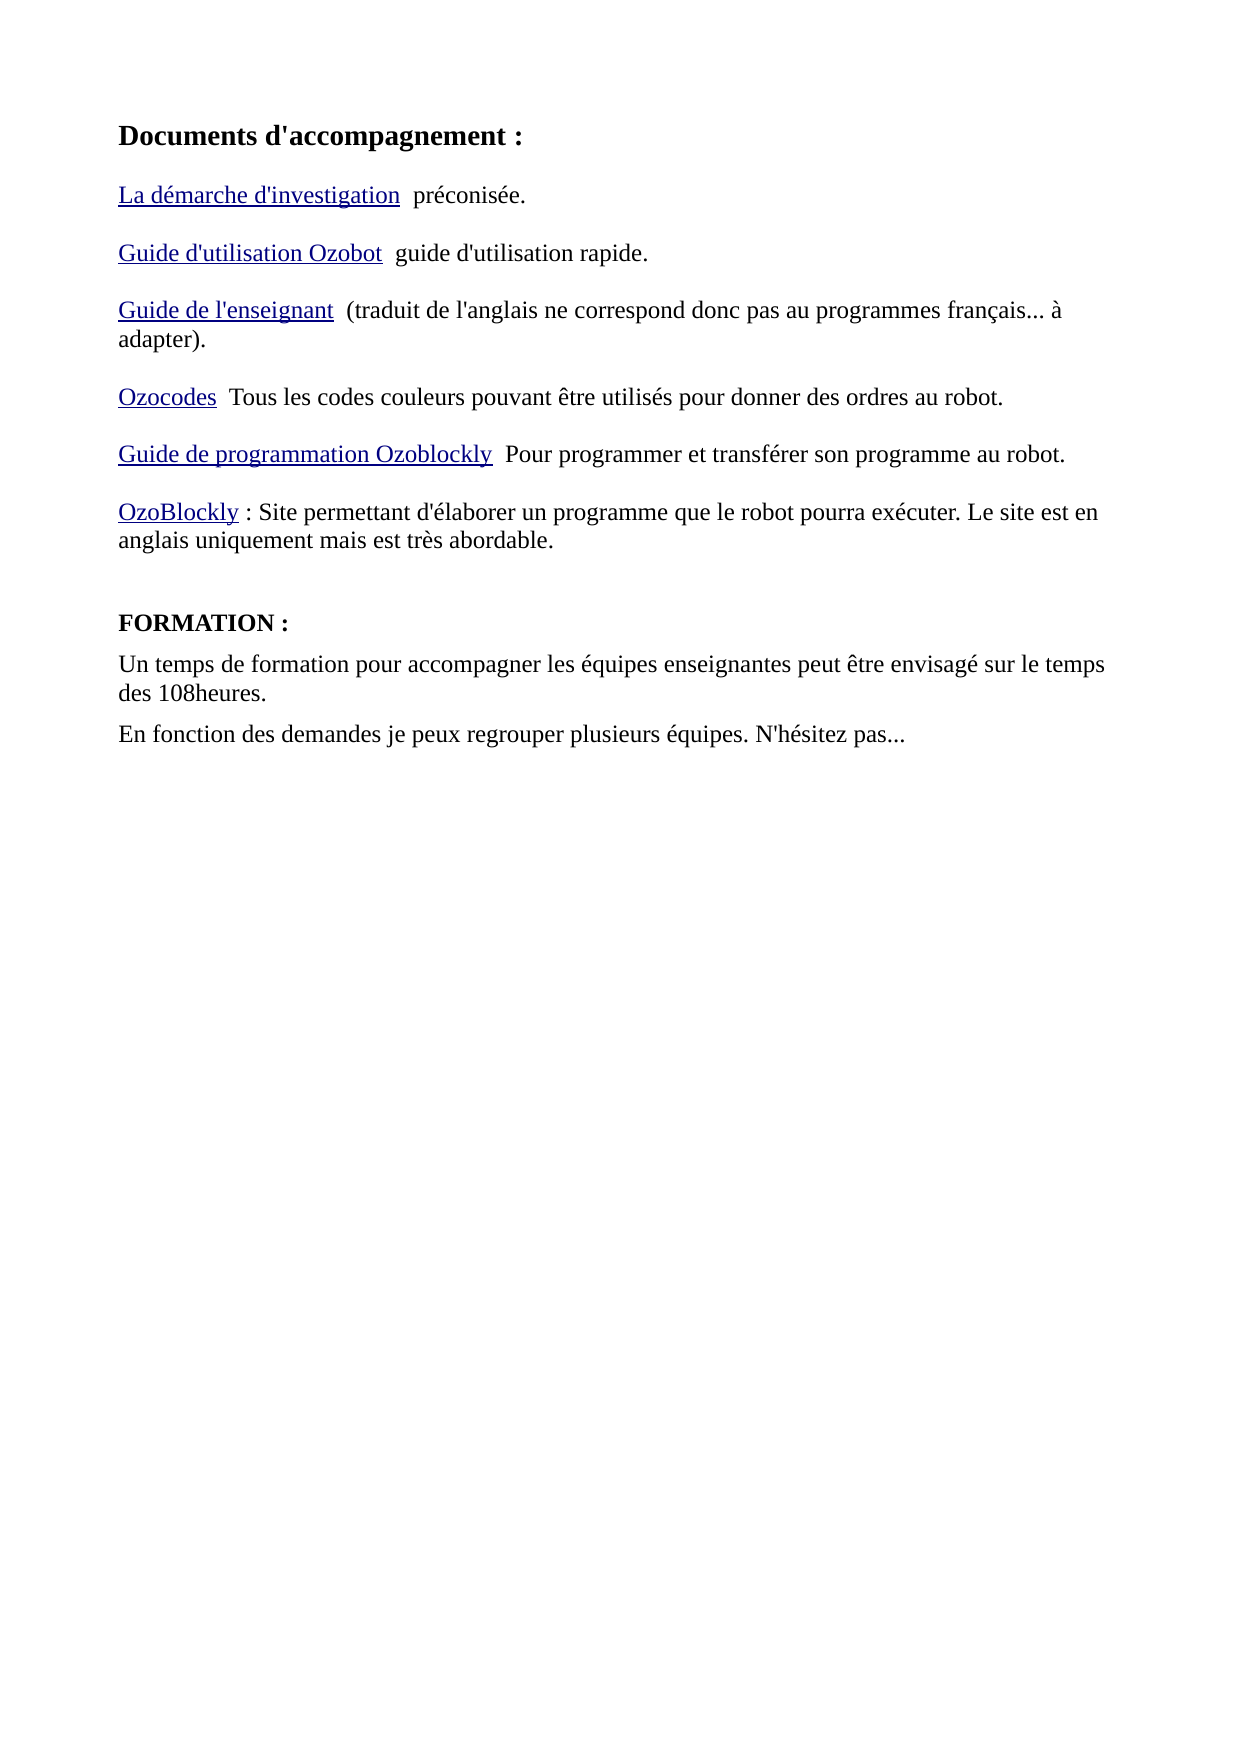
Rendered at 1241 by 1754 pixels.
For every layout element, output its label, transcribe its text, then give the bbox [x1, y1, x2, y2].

text Un temps de formation pour accompagner les équipes enseignantes peut être envisagé sur le temps des 108heures. [118, 649, 1122, 707]
text Guide d'utilisation Ozobot guide d'utilisation rapide. [118, 238, 1122, 267]
text FORMATION : [118, 608, 1122, 637]
text Guide de l'enseignant (traduit de l'anglais ne correspond donc pas au programmes français... à adapter). [118, 295, 1122, 353]
text Documents d'accompagnement : [118, 118, 1122, 152]
text En fonction des demandes je peux regrouper plusieurs équipes. N'hésitez pas... [118, 719, 1122, 748]
text OzoBlockly : Site permettant d'élaborer un programme que le robot pourra exécuter. Le site est en anglais uniquement mais est très abordable. [118, 497, 1122, 554]
text Guide de programmation Ozoblockly Pour programmer et transférer son programme au robot. [118, 439, 1122, 468]
text La démarche d'investigation préconisée. [118, 180, 1122, 209]
text Ozocodes Tous les codes couleurs pouvant être utilisés pour donner des ordres au robot. [118, 382, 1122, 410]
